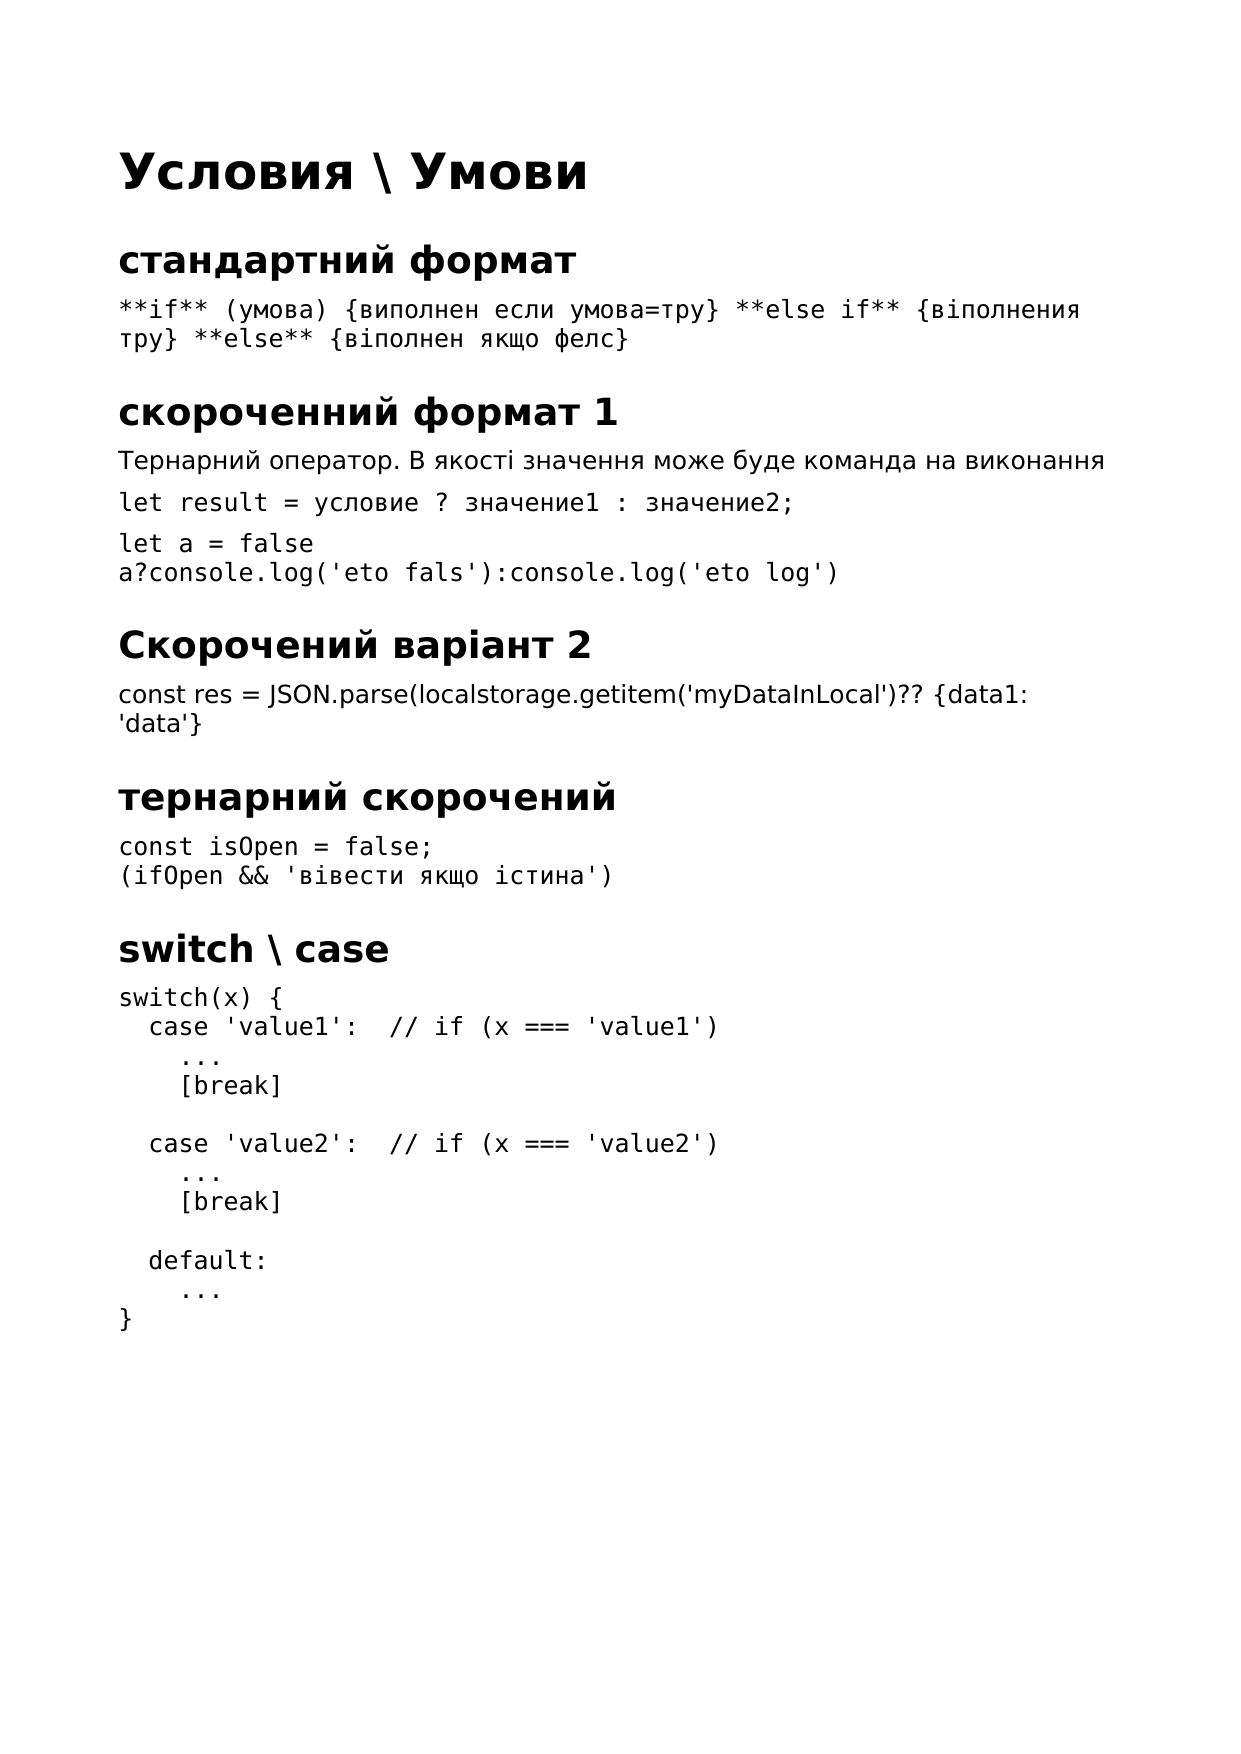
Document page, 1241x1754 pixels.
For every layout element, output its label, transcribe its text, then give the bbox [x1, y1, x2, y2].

subtitle скороченний формат 1 [118, 390, 1122, 434]
subtitle тернарний скорочений [118, 776, 1122, 819]
text Тернарний оператор. В якості значення може буде команда на виконання [118, 446, 1122, 475]
text const isOpen = false; (ifOpen && 'вівести якщо істина') [118, 832, 1122, 890]
subtitle Скорочений варіант 2 [118, 624, 1122, 668]
subtitle switch \ case [118, 927, 1122, 971]
text let a = false a?console.log('eto fals'):console.log('eto log') [118, 529, 1122, 587]
text let result = условие ? значение1 : значение2; [118, 488, 1122, 517]
text const res = JSON.parse(localstorage.getitem('myDataInLocal')?? {data1: 'data'} [118, 680, 1122, 738]
subtitle Условия \ Умови [118, 143, 1122, 201]
subtitle стандартний формат [118, 239, 1122, 282]
text switch(x) { case 'value1': // if (x === 'value1') ... [break] case 'value2': // if (x === 'value2') ... [break] default: ... } [118, 983, 1122, 1362]
text **if** (умова) {виполнен если умова=тру} **else if** {віполнения тру} **else** {віполнен якщо фелс} [118, 295, 1122, 353]
